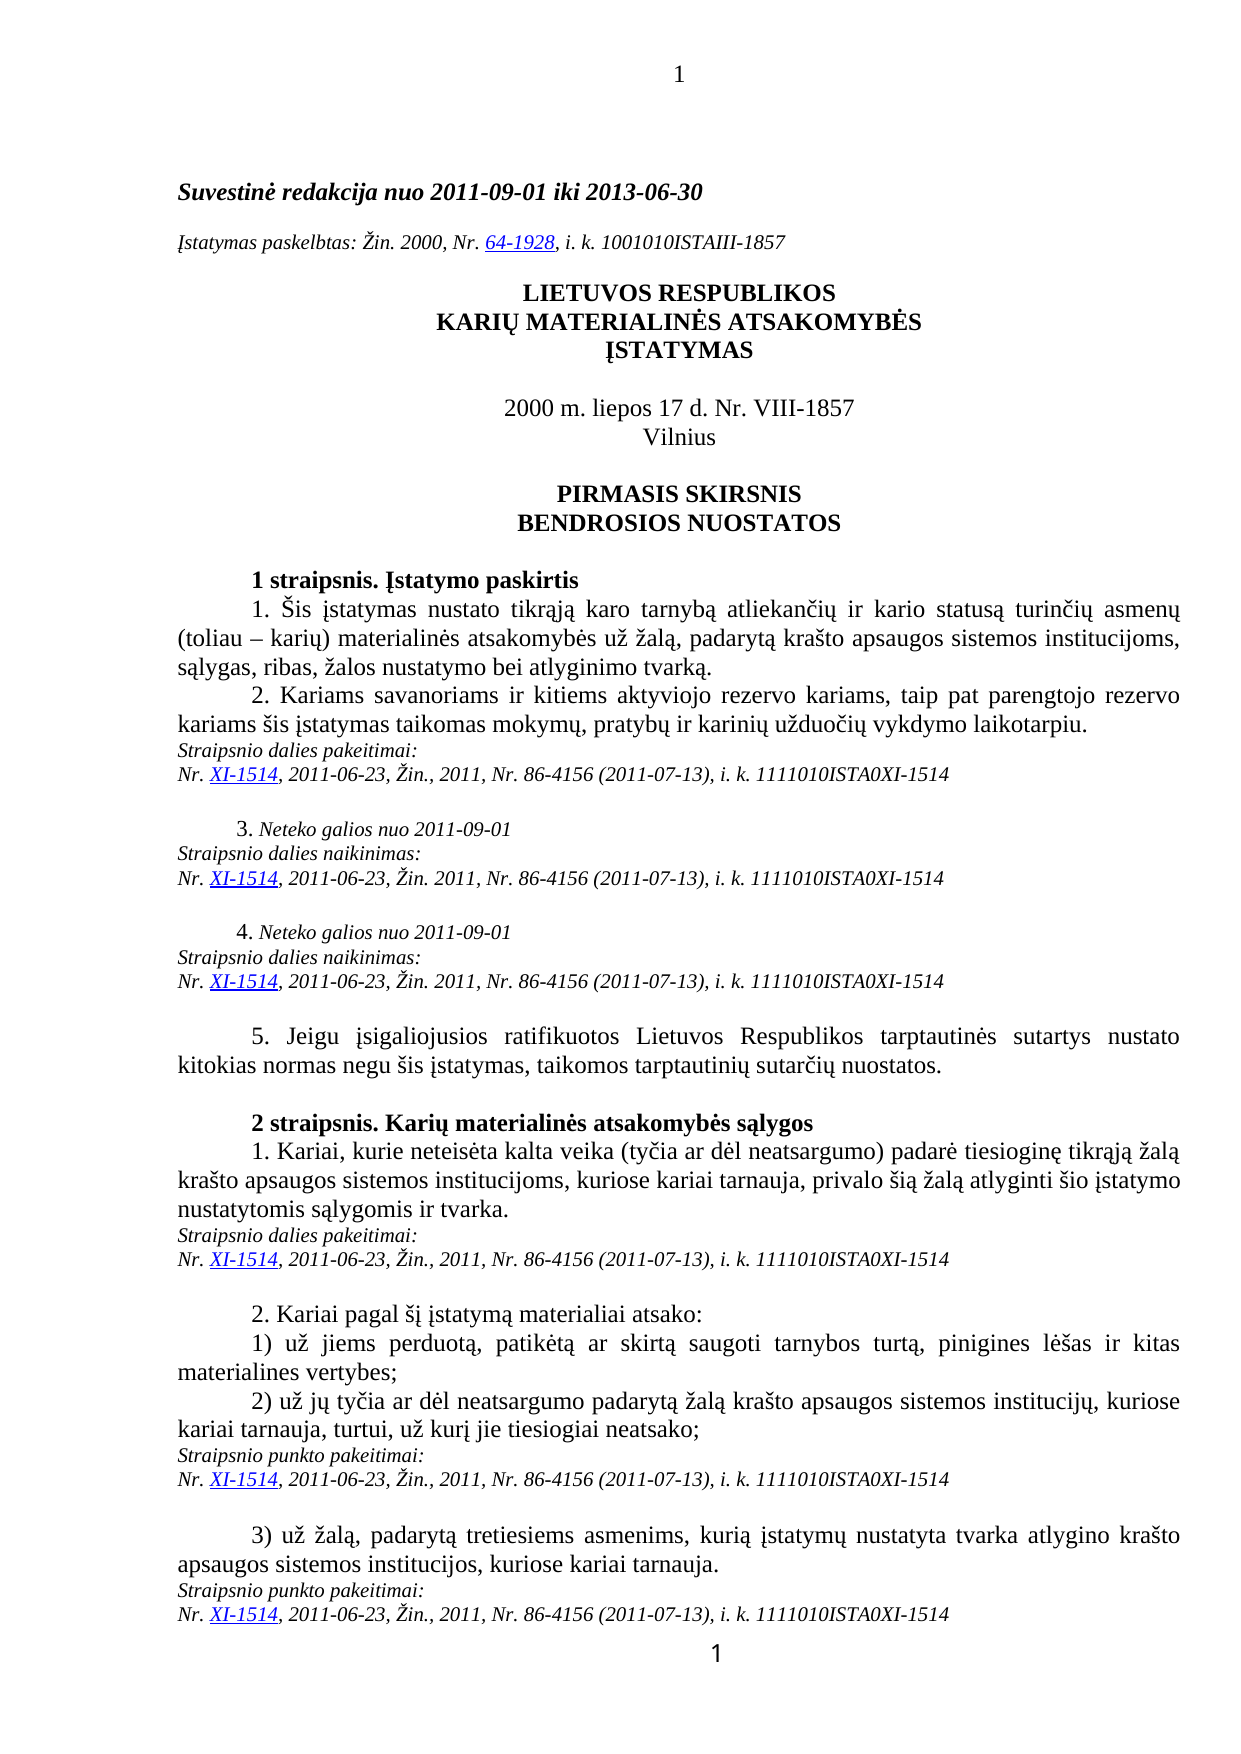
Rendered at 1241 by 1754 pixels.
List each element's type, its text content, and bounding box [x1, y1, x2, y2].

text Straipsnio dalies pakeitimai: [177, 1223, 1181, 1247]
subtitle BENDROSIOS NUOSTATOS [177, 508, 1181, 537]
text LIETUVOS RESPUBLIKOS KARIŲ MATERIALINĖS ATSAKOMYBĖS ĮSTATYMAS [177, 278, 1181, 364]
text Nr. XI-1514, 2011-06-23, Žin., 2011, Nr. 86-4156 (2011-07-13), i. k. 1111010ISTA0XI-1514 [177, 1602, 1181, 1626]
text Vilnius [177, 422, 1181, 451]
text Straipsnio punkto pakeitimai: [177, 1443, 1181, 1467]
subtitle PIRMASIS SKIRSNIS [177, 479, 1181, 508]
text Straipsnio punkto pakeitimai: [177, 1578, 1181, 1602]
text 1) už jiems perduotą, patikėtą ar skirtą saugoti tarnybos turtą, pinigines lėšas ir kitas materialines vertybes; [177, 1328, 1181, 1386]
text 1. Kariai, kurie neteisėta kalta veika (tyčia ar dėl neatsargumo) padarė tiesioginę tikrąją žalą krašto apsaugos sistemos institucijoms, kuriose kariai tarnauja, privalo šią žalą atlyginti šio įstatymo nustatytomis sąlygomis ir tvarka. [177, 1136, 1181, 1223]
text Straipsnio dalies naikinimas: [177, 944, 1181, 969]
text Nr. XI-1514, 2011-06-23, Žin. 2011, Nr. 86-4156 (2011-07-13), i. k. 1111010ISTA0XI-1514 [177, 969, 1181, 993]
text 2) už jų tyčia ar dėl neatsargumo padarytą žalą krašto apsaugos sistemos institucijų, kuriose kariai tarnauja, turtui, už kurį jie tiesiogiai neatsako; [177, 1386, 1181, 1443]
text Nr. XI-1514, 2011-06-23, Žin. 2011, Nr. 86-4156 (2011-07-13), i. k. 1111010ISTA0XI-1514 [177, 865, 1181, 889]
text 1. Šis įstatymas nustato tikrąją karo tarnybą atliekančių ir kario statusą turinčių asmenų (toliau – karių) materialinės atsakomybės už žalą, padarytą krašto apsaugos sistemos institucijoms, sąlygas, ribas, žalos nustatymo bei atlyginimo tvarką. [177, 594, 1181, 681]
text 2 straipsnis. Karių materialinės atsakomybės sąlygos [177, 1108, 1181, 1136]
text Straipsnio dalies naikinimas: [177, 841, 1181, 865]
text 4. Neteko galios nuo 2011-09-01 [177, 918, 1181, 944]
text 2. Kariams savanoriams ir kitiems aktyviojo rezervo kariams, taip pat parengtojo rezervo kariams šis įstatymas taikomas mokymų, pratybų ir karinių užduočių vykdymo laikotarpiu. [177, 681, 1181, 738]
text Nr. XI-1514, 2011-06-23, Žin., 2011, Nr. 86-4156 (2011-07-13), i. k. 1111010ISTA0XI-1514 [177, 1467, 1181, 1491]
text 3. Neteko galios nuo 2011-09-01 [177, 815, 1181, 841]
text Įstatymas paskelbtas: Žin. 2000, Nr. 64-1928, i. k. 1001010ISTAIII-1857 [177, 230, 1181, 254]
text 3) už žalą, padarytą tretiesiems asmenims, kurią įstatymų nustatyta tvarka atlygino krašto apsaugos sistemos institucijos, kuriose kariai tarnauja. [177, 1520, 1181, 1578]
text Nr. XI-1514, 2011-06-23, Žin., 2011, Nr. 86-4156 (2011-07-13), i. k. 1111010ISTA0XI-1514 [177, 1247, 1181, 1271]
text 2. Kariai pagal šį įstatymą materialiai atsako: [177, 1299, 1181, 1328]
text 1 straipsnis. Įstatymo paskirtis [177, 566, 1181, 594]
text Nr. XI-1514, 2011-06-23, Žin., 2011, Nr. 86-4156 (2011-07-13), i. k. 1111010ISTA0XI-1514 [177, 762, 1181, 786]
text 2000 m. liepos 17 d. Nr. VIII-1857 [177, 393, 1181, 422]
text 5. Jeigu įsigaliojusios ratifikuotos Lietuvos Respublikos tarptautinės sutartys nustato kitokias normas negu šis įstatymas, taikomos tarptautinių sutarčių nuostatos. [177, 1021, 1181, 1079]
text Straipsnio dalies pakeitimai: [177, 738, 1181, 762]
text Suvestinė redakcija nuo 2011-09-01 iki 2013-06-30 [177, 177, 1181, 206]
